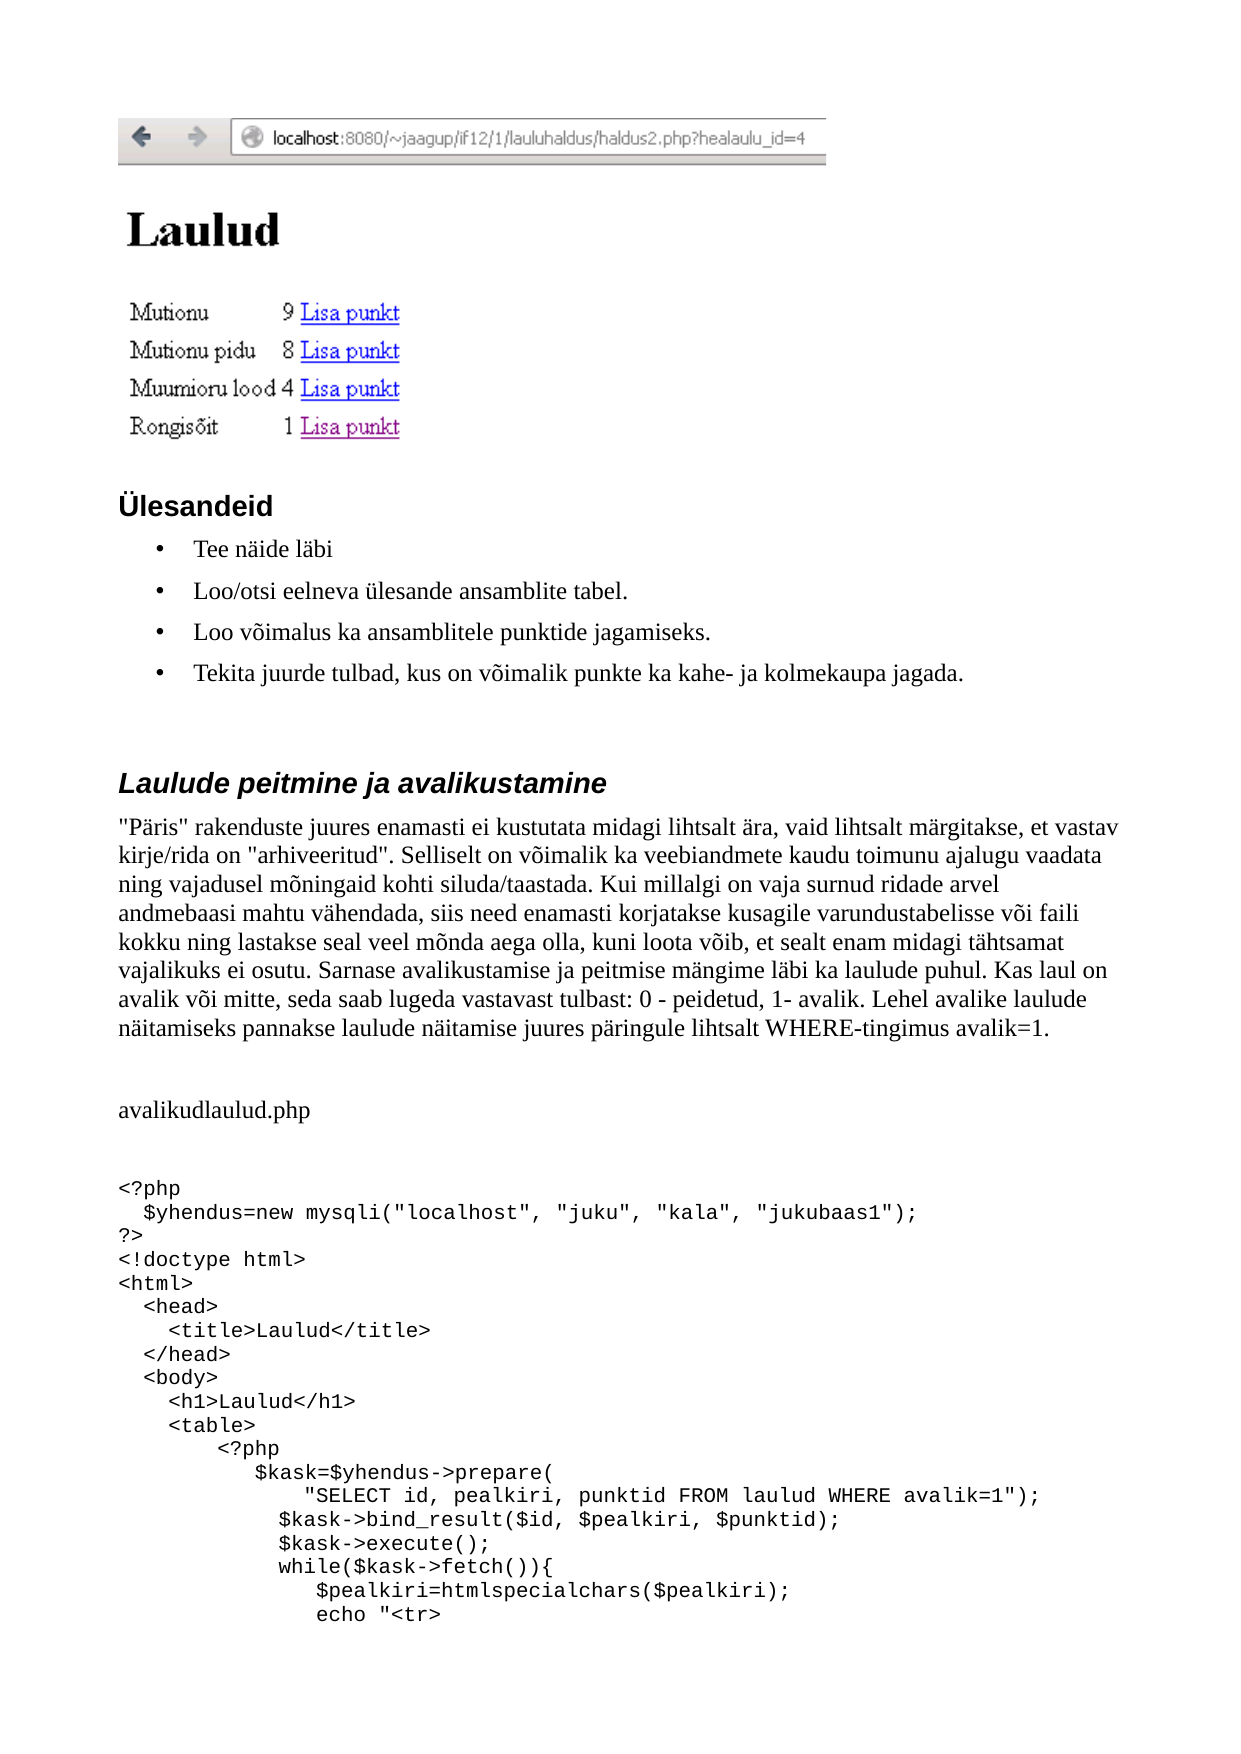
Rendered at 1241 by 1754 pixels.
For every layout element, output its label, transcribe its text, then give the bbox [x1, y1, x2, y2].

text <head> [118, 1296, 1122, 1320]
text <body> [118, 1367, 1122, 1391]
text $kask->bind_result($id, $pealkiri, $punktid); [118, 1509, 1122, 1533]
text echo "<tr> [118, 1604, 1122, 1627]
text <h1>Laulud</h1> [118, 1391, 1122, 1414]
text <table> [118, 1414, 1122, 1438]
text avalikudlaulud.php [118, 1096, 1122, 1124]
text </head> [118, 1344, 1122, 1367]
text "SELECT id, pealkiri, punktid FROM laulud WHERE avalik=1"); [118, 1486, 1122, 1509]
text "Päris" rakenduste juures enamasti ei kustutata midagi lihtsalt ära, vaid lihtsalt märgitakse, et vastav kirje/rida on "arhiveeritud". Selliselt on võimalik ka veebiandmete kaudu toimunu ajalugu vaadata ning vajadusel mõningaid kohti siluda/taastada. Kui millalgi on vaja surnud ridade arvel andmebaasi mahtu vähendada, siis need enamasti korjatakse kusagile varundustabelisse või faili kokku ning lastakse seal veel mõnda aega olla, kuni loota võib, et sealt enam midagi tähtsamat vajalikuks ei osutu. Sarnase avalikustamise ja peitmise mängime läbi ka laulude puhul. Kas laul on avalik või mitte, seda saab lugeda vastavast tulbast: 0 - peidetud, 1- avalik. Lehel avalike laulude näitamiseks pannakse laulude näitamise juures päringule lihtsalt WHERE-tingimus avalik=1. [118, 812, 1122, 1042]
text $kask->execute(); [118, 1533, 1122, 1556]
text $yhendus=new mysqli("localhost", "juku", "kala", "jukubaas1"); [118, 1202, 1122, 1225]
subtitle Ülesandeid [118, 488, 1122, 522]
text <?php [118, 1178, 1122, 1202]
list Loo/otsi eelneva ülesande ansamblite tabel. [156, 576, 1122, 604]
text <!doctype html> [118, 1249, 1122, 1273]
text <?php [118, 1438, 1122, 1462]
text <title>Laulud</title> [118, 1320, 1122, 1344]
text <html> [118, 1273, 1122, 1296]
text $pealkiri=htmlspecialchars($pealkiri); [118, 1580, 1122, 1604]
list Loo võimalus ka ansamblitele punktide jagamiseks. [156, 617, 1122, 646]
text ?> [118, 1225, 1122, 1249]
list Tekita juurde tulbad, kus on võimalik punkte ka kahe- ja kolmekaupa jagada. [156, 658, 1122, 687]
text while($kask->fetch()){ [118, 1556, 1122, 1580]
list Tee näide läbi [156, 534, 1122, 563]
text $kask=$yhendus->prepare( [118, 1462, 1122, 1486]
subtitle Laulude peitmine ja avalikustamine [118, 766, 1122, 799]
